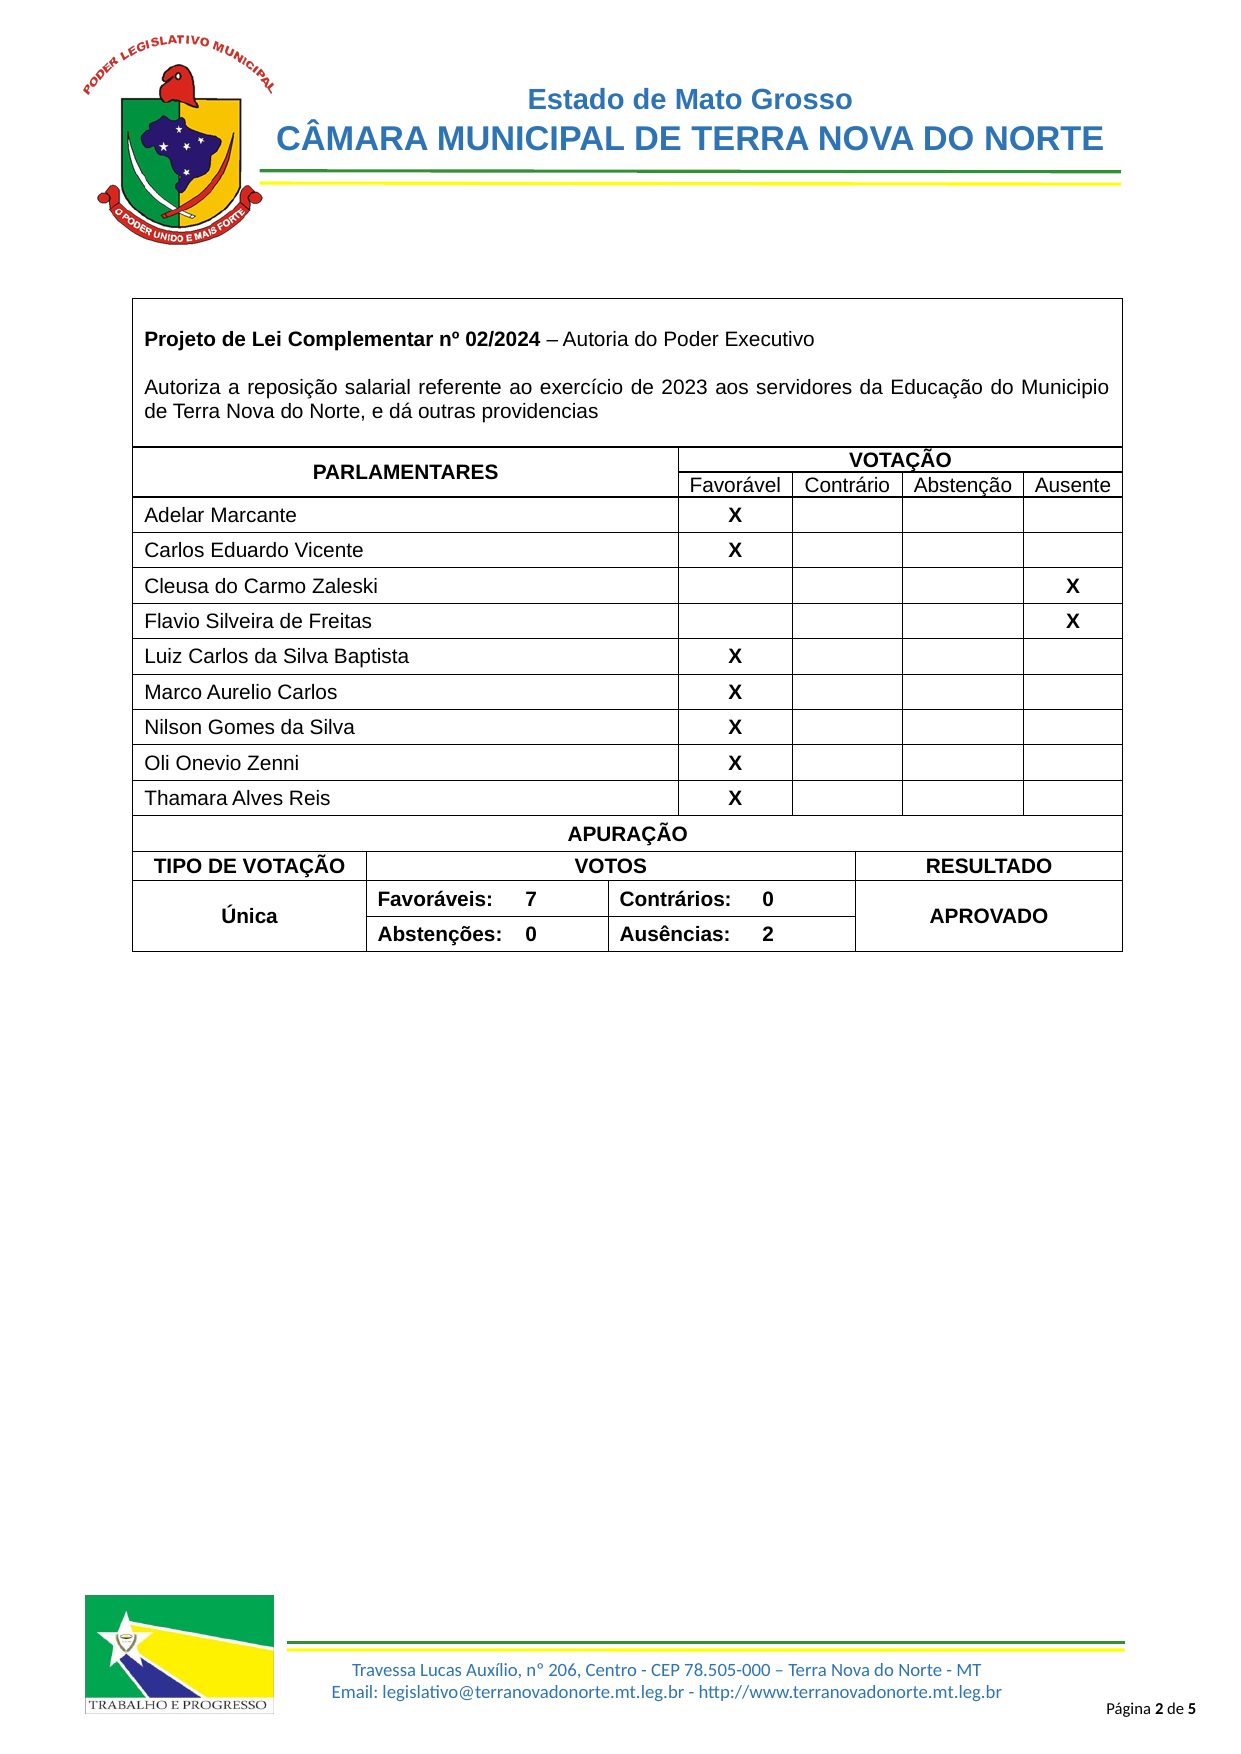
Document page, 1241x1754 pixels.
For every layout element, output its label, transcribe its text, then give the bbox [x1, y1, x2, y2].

table_cell [903, 675, 1023, 709]
table_cell [793, 639, 902, 673]
table_cell Ausências: [609, 917, 751, 951]
table_cell APURAÇÃO [133, 816, 1122, 851]
table_cell Oli Onevio Zenni [133, 745, 678, 780]
table_cell Flavio Silveira de Freitas [133, 604, 678, 638]
table_cell VOTAÇÃO [679, 448, 1122, 471]
table_cell [903, 639, 1023, 673]
table_cell X [679, 710, 792, 744]
table_cell 0 [514, 917, 608, 951]
picture [85, 1595, 274, 1714]
table_cell [903, 568, 1023, 603]
table_cell [793, 781, 902, 815]
table_cell [1024, 498, 1122, 532]
table_cell [793, 533, 902, 567]
table_cell TIPO DE VOTAÇÃO [133, 852, 366, 880]
table_cell 7 [514, 881, 608, 916]
table_cell [903, 533, 1023, 567]
table_header Projeto de Lei Complementar nº 02/2024 – Autoria do Poder Executivo Autoriza a reposição salarial referente ao exercício de 2023 aos servidores da Educação do Municipio de Terra Nova do Norte, e dá outras providencias [133, 299, 1122, 446]
table_cell APROVADO [856, 881, 1122, 951]
table_cell X [679, 533, 792, 567]
table_cell 0 [751, 881, 855, 916]
table_cell 2 [751, 917, 855, 951]
table_cell [903, 781, 1023, 815]
table_cell X [1024, 604, 1122, 638]
table_cell Cleusa do Carmo Zaleski [133, 568, 678, 603]
table_cell [903, 710, 1023, 744]
table_cell Carlos Eduardo Vicente [133, 533, 678, 567]
table_cell X [1024, 568, 1122, 603]
table_cell Abstenção [903, 473, 1023, 496]
table_cell X [679, 639, 792, 673]
table_cell Única [133, 881, 366, 951]
table_cell [903, 604, 1023, 638]
table_cell [903, 745, 1023, 780]
table_cell [793, 604, 902, 638]
picture [80, 30, 278, 247]
table_cell [793, 710, 902, 744]
table_cell Favoráveis: [367, 881, 514, 916]
table_cell [903, 498, 1023, 532]
table_cell Contrário [793, 473, 902, 496]
table_cell [679, 604, 792, 638]
table_cell Adelar Marcante [133, 498, 678, 532]
table_cell Favorável [679, 473, 792, 496]
table_cell Nilson Gomes da Silva [133, 710, 678, 744]
table_cell Thamara Alves Reis [133, 781, 678, 815]
table_cell [1024, 639, 1122, 673]
table_cell X [679, 781, 792, 815]
table_cell Abstenções: [367, 917, 514, 951]
table_cell [1024, 745, 1122, 780]
table_cell [1024, 533, 1122, 567]
table_cell [793, 498, 902, 532]
table_cell Contrários: [609, 881, 751, 916]
table_cell [1024, 781, 1122, 815]
table_cell X [679, 498, 792, 532]
table_cell Marco Aurelio Carlos [133, 675, 678, 709]
table_cell Ausente [1024, 473, 1122, 496]
table_cell X [679, 745, 792, 780]
table_cell [793, 675, 902, 709]
table_cell Luiz Carlos da Silva Baptista [133, 639, 678, 673]
table_cell RESULTADO [856, 852, 1122, 880]
table_cell [793, 568, 902, 603]
table_cell X [679, 675, 792, 709]
table_cell [1024, 710, 1122, 744]
table_cell [793, 745, 902, 780]
table_cell [679, 568, 792, 603]
table_cell VOTOS [367, 852, 855, 880]
table_cell [1024, 675, 1122, 709]
table_cell PARLAMENTARES [133, 448, 678, 496]
